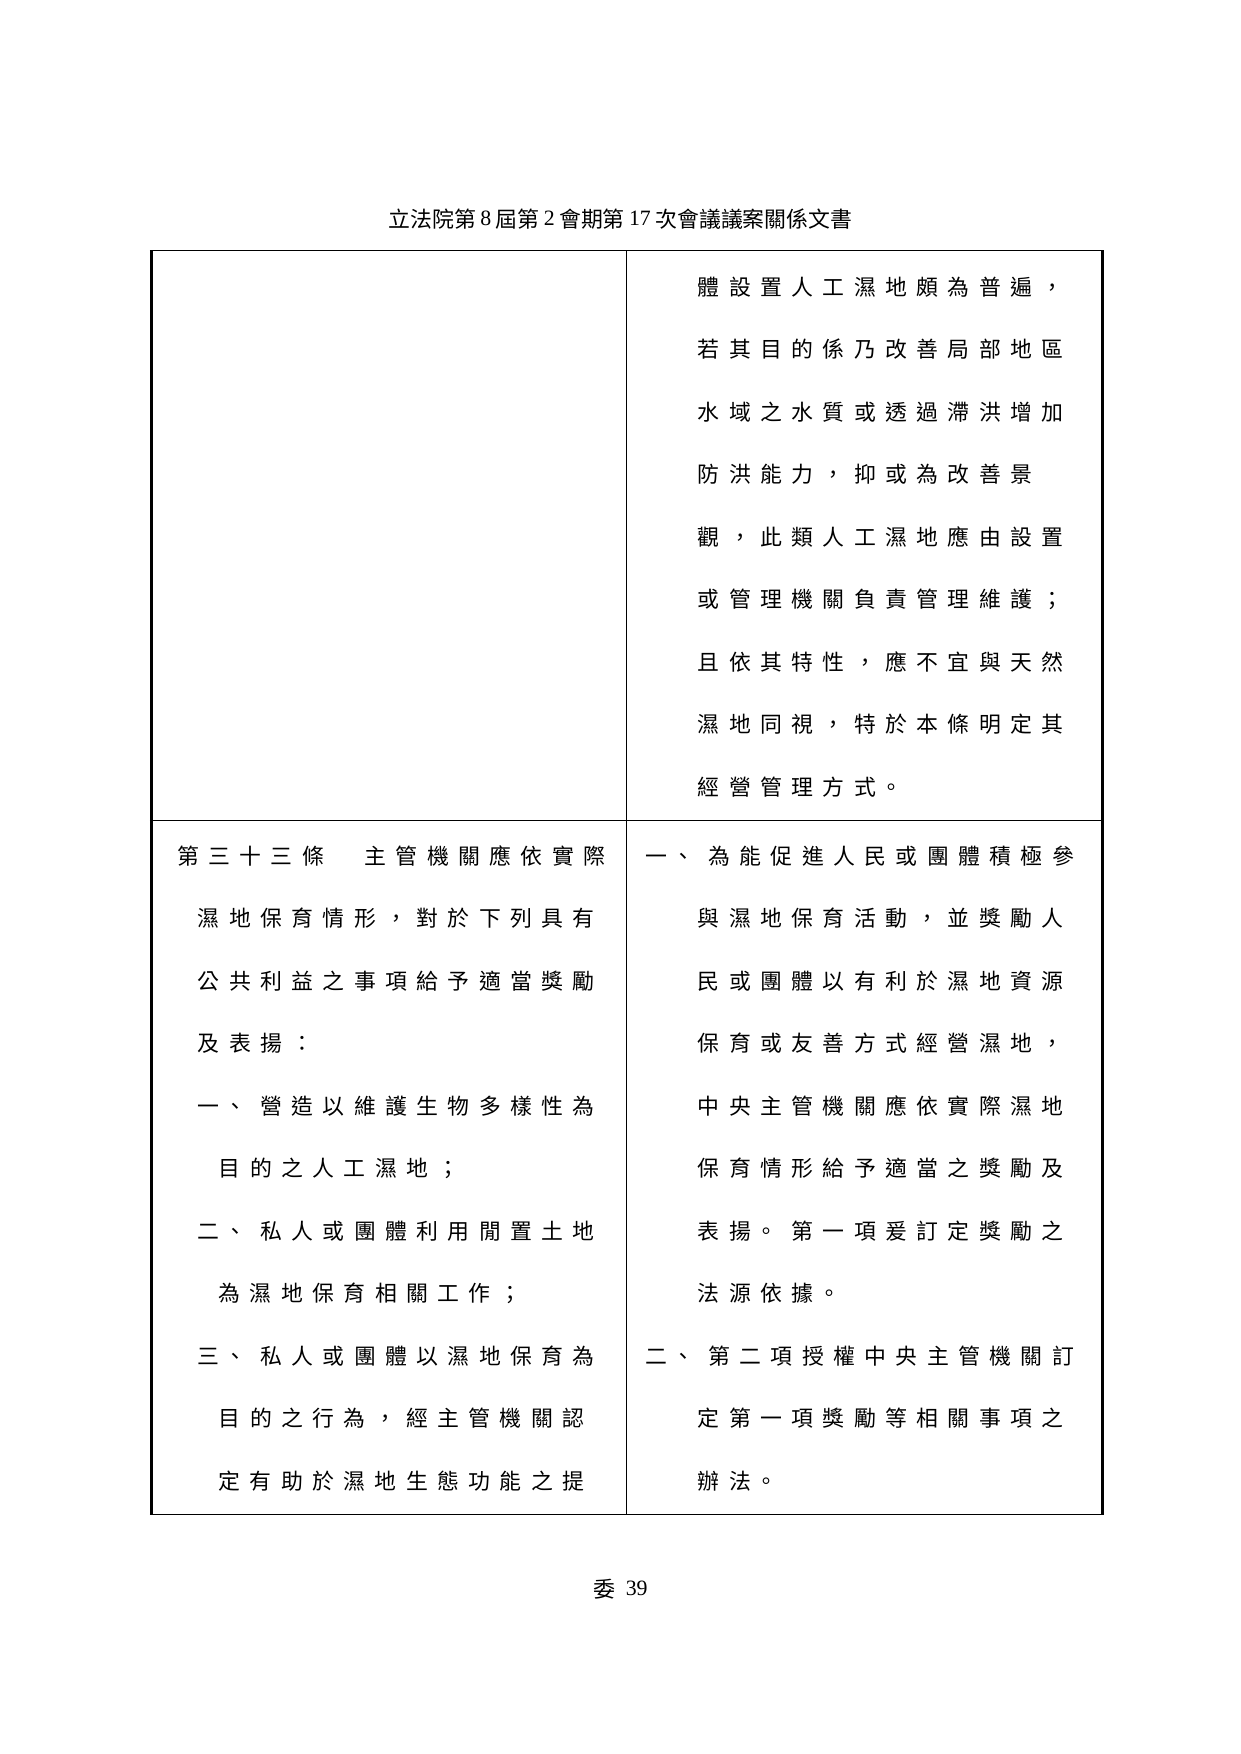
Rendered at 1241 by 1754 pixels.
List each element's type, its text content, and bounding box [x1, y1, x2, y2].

table_cell 一、為能促進人民或團體積極參與濕地保育活動，並獎勵人民或團體以有利於濕地資源保育或友善方式經營濕地，中央主管機關應依實際濕地保育情形給予適當之獎勵及表揚。第一項爰訂定獎勵之法源依據。 二、第二項授權中央主管機關訂定第一項獎勵等相關事項之辦法。 [627, 821, 1101, 1514]
table_cell 體設置人工濕地頗為普遍，若其目的係乃改善局部地區水域之水質或透過滯洪增加防洪能力，抑或為改善景觀，此類人工濕地應由設置或管理機關負責管理維護；且依其特性，應不宜與天然濕地同視，特於本條明定其經營管理方式。 [627, 251, 1101, 819]
table_cell [153, 251, 626, 819]
table_cell 第三十三條 主管機關應依實際濕地保育情形，對於下列具有公共利益之事項給予適當獎勵及表揚： 一、營造以維護生物多樣性為目的之人工濕地； 二、私人或團體利用閒置土地為濕地保育相關工作； 三、私人或團體以濕地保育為目的之行為，經主管機關認定有助於濕地生態功能之提 [153, 821, 626, 1514]
